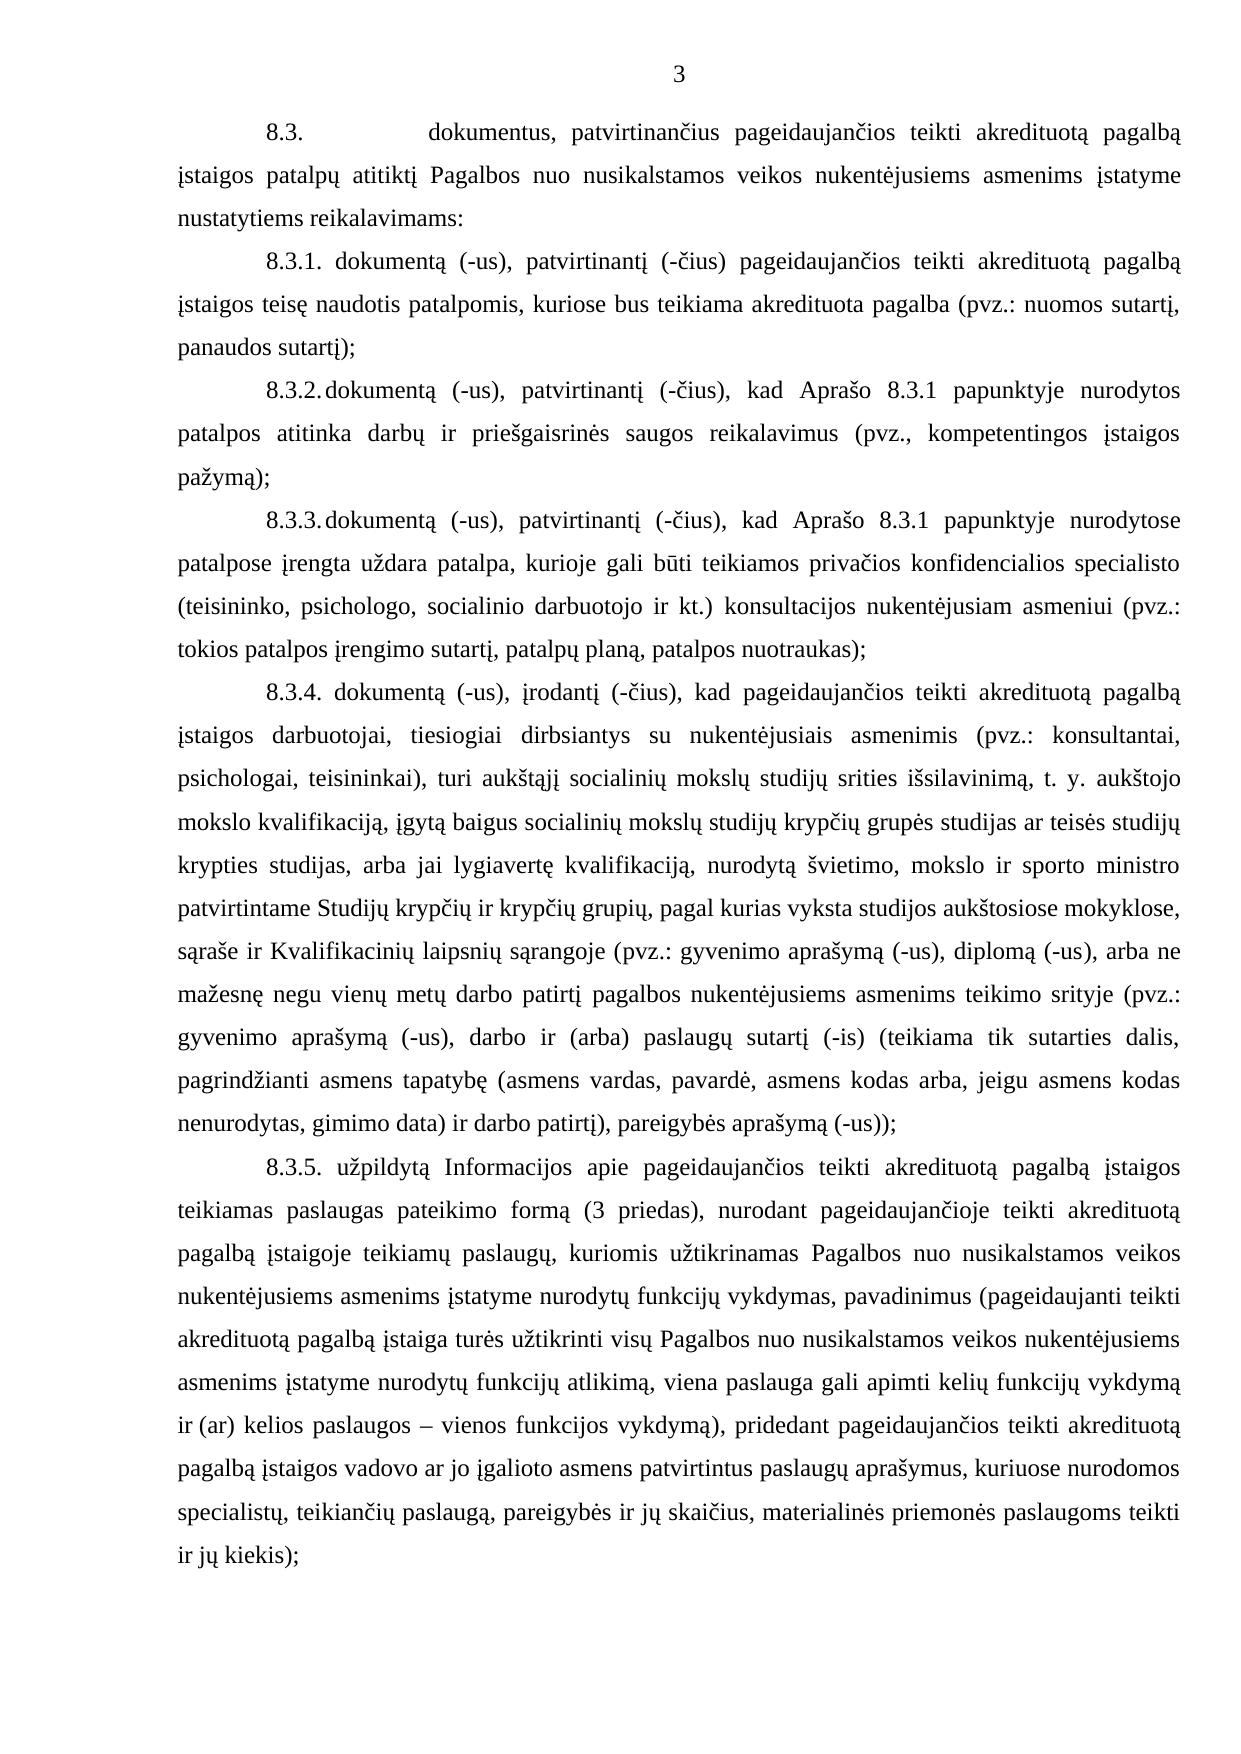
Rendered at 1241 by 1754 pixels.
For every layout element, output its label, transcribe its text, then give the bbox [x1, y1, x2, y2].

text 8.3.1. dokumentą (-us), patvirtinantį (-čius) pageidaujančios teikti akredituotą pagalbą įstaigos teisę naudotis patalpomis, kuriose bus teikiama akredituota pagalba (pvz.: nuomos sutartį, panaudos sutartį); [177, 246, 1181, 361]
text 8.3. dokumentus, patvirtinančius pageidaujančios teikti akredituotą pagalbą įstaigos patalpų atitiktį Pagalbos nuo nusikalstamos veikos nukentėjusiems asmenims įstatyme nustatytiems reikalavimams: [177, 117, 1181, 232]
text 8.3.5. užpildytą Informacijos apie pageidaujančios teikti akredituotą pagalbą įstaigos teikiamas paslaugas pateikimo formą (3 priedas), nurodant pageidaujančioje teikti akredituotą pagalbą įstaigoje teikiamų paslaugų, kuriomis užtikrinamas Pagalbos nuo nusikalstamos veikos nukentėjusiems asmenims įstatyme nurodytų funkcijų vykdymas, pavadinimus (pageidaujanti teikti akredituotą pagalbą įstaiga turės užtikrinti visų Pagalbos nuo nusikalstamos veikos nukentėjusiems asmenims įstatyme nurodytų funkcijų atlikimą, viena paslauga gali apimti kelių funkcijų vykdymą ir (ar) kelios paslaugos – vienos funkcijos vykdymą), pridedant pageidaujančios teikti akredituotą pagalbą įstaigos vadovo ar jo įgalioto asmens patvirtintus paslaugų aprašymus, kuriuose nurodomos specialistų, teikiančių paslaugą, pareigybės ir jų skaičius, materialinės priemonės paslaugoms teikti ir jų kiekis); [177, 1152, 1181, 1568]
text 8.3.3. dokumentą (-us), patvirtinantį (-čius), kad Aprašo 8.3.1 papunktyje nurodytose patalpose įrengta uždara patalpa, kurioje gali būti teikiamos privačios konfidencialios specialisto (teisininko, psichologo, socialinio darbuotojo ir kt.) konsultacijos nukentėjusiam asmeniui (pvz.: tokios patalpos įrengimo sutartį, patalpų planą, patalpos nuotraukas); [177, 505, 1181, 663]
text 8.3.2. dokumentą (-us), patvirtinantį (-čius), kad Aprašo 8.3.1 papunktyje nurodytos patalpos atitinka darbų ir priešgaisrinės saugos reikalavimus (pvz., kompetentingos įstaigos pažymą); [177, 375, 1181, 490]
text 8.3.4. dokumentą (-us), įrodantį (-čius), kad pageidaujančios teikti akredituotą pagalbą įstaigos darbuotojai, tiesiogiai dirbsiantys su nukentėjusiais asmenimis (pvz.: konsultantai, psichologai, teisininkai), turi aukštąjį socialinių mokslų studijų srities išsilavinimą, t. y. aukštojo mokslo kvalifikaciją, įgytą baigus socialinių mokslų studijų krypčių grupės studijas ar teisės studijų krypties studijas, arba jai lygiavertę kvalifikaciją, nurodytą švietimo, mokslo ir sporto ministro patvirtintame Studijų krypčių ir krypčių grupių, pagal kurias vyksta studijos aukštosiose mokyklose, sąraše ir Kvalifikacinių laipsnių sąrangoje (pvz.: gyvenimo aprašymą (-us), diplomą (-us), arba ne mažesnę negu vienų metų darbo patirtį pagalbos nukentėjusiems asmenims teikimo srityje (pvz.: gyvenimo aprašymą (-us), darbo ir (arba) paslaugų sutartį (-is) (teikiama tik sutarties dalis, pagrindžianti asmens tapatybę (asmens vardas, pavardė, asmens kodas arba, jeigu asmens kodas nenurodytas, gimimo data) ir darbo patirtį), pareigybės aprašymą (-us)); [177, 677, 1181, 1137]
